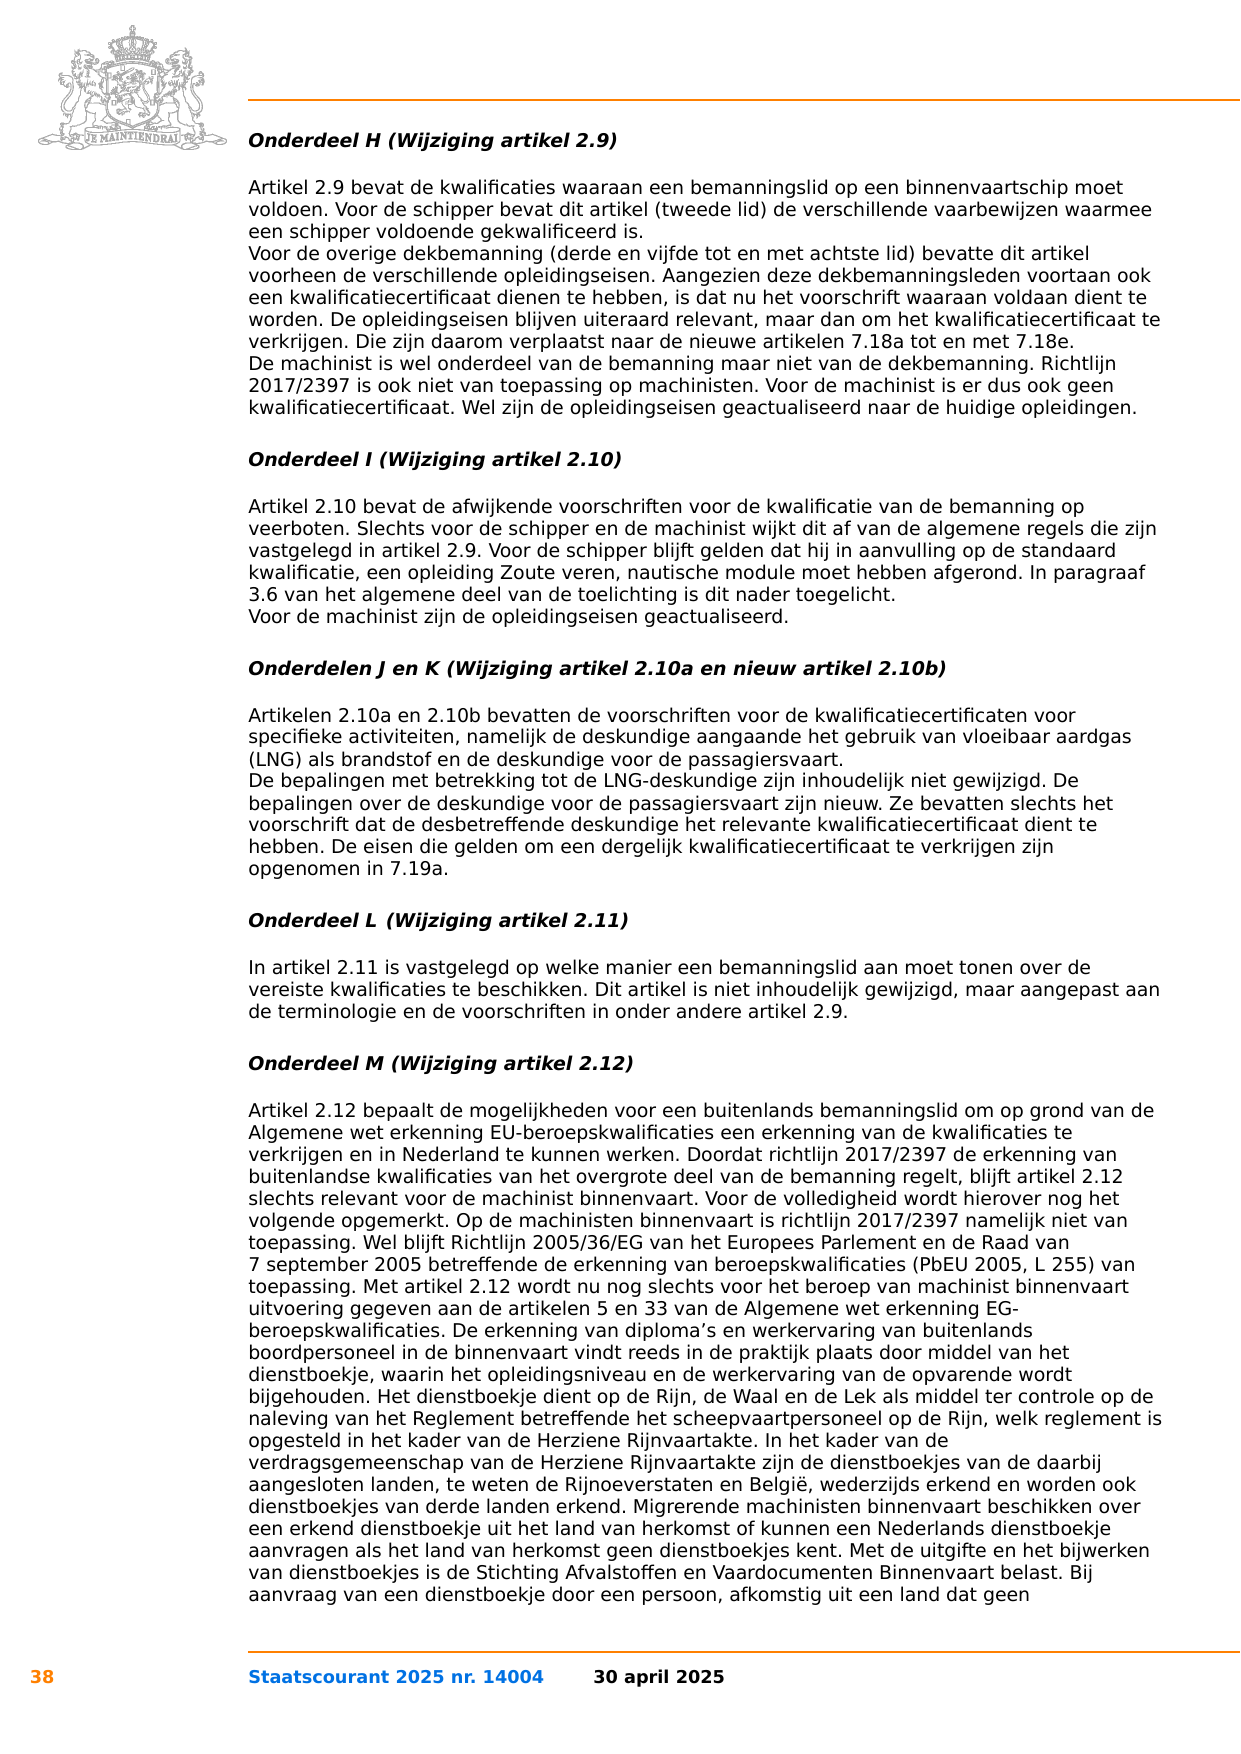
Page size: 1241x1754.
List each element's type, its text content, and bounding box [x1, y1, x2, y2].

subtitle Onderdeel L (Wijziging artikel 2.11) [248, 910, 1163, 932]
text De machinist is wel onderdeel van de bemanning maar niet van de dekbemanning. Richtlijn 2017/2397 is ook niet van toepassing op machinisten. Voor de machinist is er dus ook geen kwalificatiecertificaat. Wel zijn de opleidingseisen geactualiseerd naar de huidige opleidingen. [248, 353, 1163, 419]
text De bepalingen met betrekking tot de LNG-deskundige zijn inhoudelijk niet gewijzigd. De bepalingen over de deskundige voor de passagiersvaart zijn nieuw. Ze bevatten slechts het voorschrift dat de desbetreffende deskundige het relevante kwalificatiecertificaat dient te hebben. De eisen die gelden om een dergelijk kwalificatiecertificaat te verkrijgen zijn opgenomen in 7.19a. [248, 770, 1163, 880]
text Artikel 2.12 bepaalt de mogelijkheden voor een buitenlands bemanningslid om op grond van de Algemene wet erkenning EU-beroepskwalificaties een erkenning van de kwalificaties te verkrijgen en in Nederland te kunnen werken. Doordat richtlijn 2017/2397 de erkenning van buitenlandse kwalificaties van het overgrote deel van de bemanning regelt, blijft artikel 2.12 slechts relevant voor de machinist binnenvaart. Voor de volledigheid wordt hierover nog het volgende opgemerkt. Op de machinisten binnenvaart is richtlijn 2017/2397 namelijk niet van toepassing. Wel blijft Richtlijn 2005/36/EG van het Europees Parlement en de Raad van 7 september 2005 betreffende de erkenning van beroepskwalificaties (PbEU 2005, L 255) van toepassing. Met artikel 2.12 wordt nu nog slechts voor het beroep van machinist binnenvaart uitvoering gegeven aan de artikelen 5 en 33 van de Algemene wet erkenning EG-beroepskwalificaties. De erkenning van diploma’s en werkervaring van buitenlands boordpersoneel in de binnenvaart vindt reeds in de praktijk plaats door middel van het dienstboekje, waarin het opleidingsniveau en de werkervaring van de opvarende wordt bijgehouden. Het dienstboekje dient op de Rijn, de Waal en de Lek als middel ter controle op de naleving van het Reglement betreffende het scheepvaartpersoneel op de Rijn, welk reglement is opgesteld in het kader van de Herziene Rijnvaartakte. In het kader van de verdragsgemeenschap van de Herziene Rijnvaartakte zijn de dienstboekjes van de daarbij aangesloten landen, te weten de Rijnoeverstaten en België, wederzijds erkend en worden ook dienstboekjes van derde landen erkend. Migrerende machinisten binnenvaart beschikken over een erkend dienstboekje uit het land van herkomst of kunnen een Nederlands dienstboekje aanvragen als het land van herkomst geen dienstboekjes kent. Met de uitgifte en het bijwerken van dienstboekjes is de Stichting Afvalstoffen en Vaardocumenten Binnenvaart belast. Bij aanvraag van een dienstboekje door een persoon, afkomstig uit een land dat geen [248, 1100, 1163, 1606]
subtitle Onderdeel I (Wijziging artikel 2.10) [248, 449, 1163, 471]
picture [38, 25, 227, 150]
text Artikel 2.10 bevat de afwijkende voorschriften voor de kwalificatie van de bemanning op veerboten. Slechts voor de schipper en de machinist wijkt dit af van de algemene regels die zijn vastgelegd in artikel 2.9. Voor de schipper blijft gelden dat hij in aanvulling op de standaard kwalificatie, een opleiding Zoute veren, nautische module moet hebben afgerond. In paragraaf 3.6 van het algemene deel van de toelichting is dit nader toegelicht. [248, 496, 1163, 606]
text In artikel 2.11 is vastgelegd op welke manier een bemanningslid aan moet tonen over de vereiste kwalificaties te beschikken. Dit artikel is niet inhoudelijk gewijzigd, maar aangepast aan de terminologie en de voorschriften in onder andere artikel 2.9. [248, 957, 1163, 1023]
text Artikel 2.9 bevat de kwalificaties waaraan een bemanningslid op een binnenvaartschip moet voldoen. Voor de schipper bevat dit artikel (tweede lid) de verschillende vaarbewijzen waarmee een schipper voldoende gekwalificeerd is. [248, 177, 1163, 243]
text Artikelen 2.10a en 2.10b bevatten de voorschriften voor de kwalificatiecertificaten voor specifieke activiteiten, namelijk de deskundige aangaande het gebruik van vloeibaar aardgas (LNG) als brandstof en de deskundige voor de passagiersvaart. [248, 704, 1163, 770]
text Voor de machinist zijn de opleidingseisen geactualiseerd. [248, 606, 1163, 627]
subtitle Onderdeel M (Wijziging artikel 2.12) [248, 1053, 1163, 1075]
text Voor de overige dekbemanning (derde en vijfde tot en met achtste lid) bevatte dit artikel voorheen de verschillende opleidingseisen. Aangezien deze dekbemanningsleden voortaan ook een kwalificatiecertificaat dienen te hebben, is dat nu het voorschrift waaraan voldaan dient te worden. De opleidingseisen blijven uiteraard relevant, maar dan om het kwalificatiecertificaat te verkrijgen. Die zijn daarom verplaatst naar de nieuwe artikelen 7.18a tot en met 7.18e. [248, 243, 1163, 353]
subtitle Onderdeel H (Wijziging artikel 2.9) [248, 130, 1163, 152]
subtitle Onderdelen J en K (Wijziging artikel 2.10a en nieuw artikel 2.10b) [248, 657, 1163, 679]
